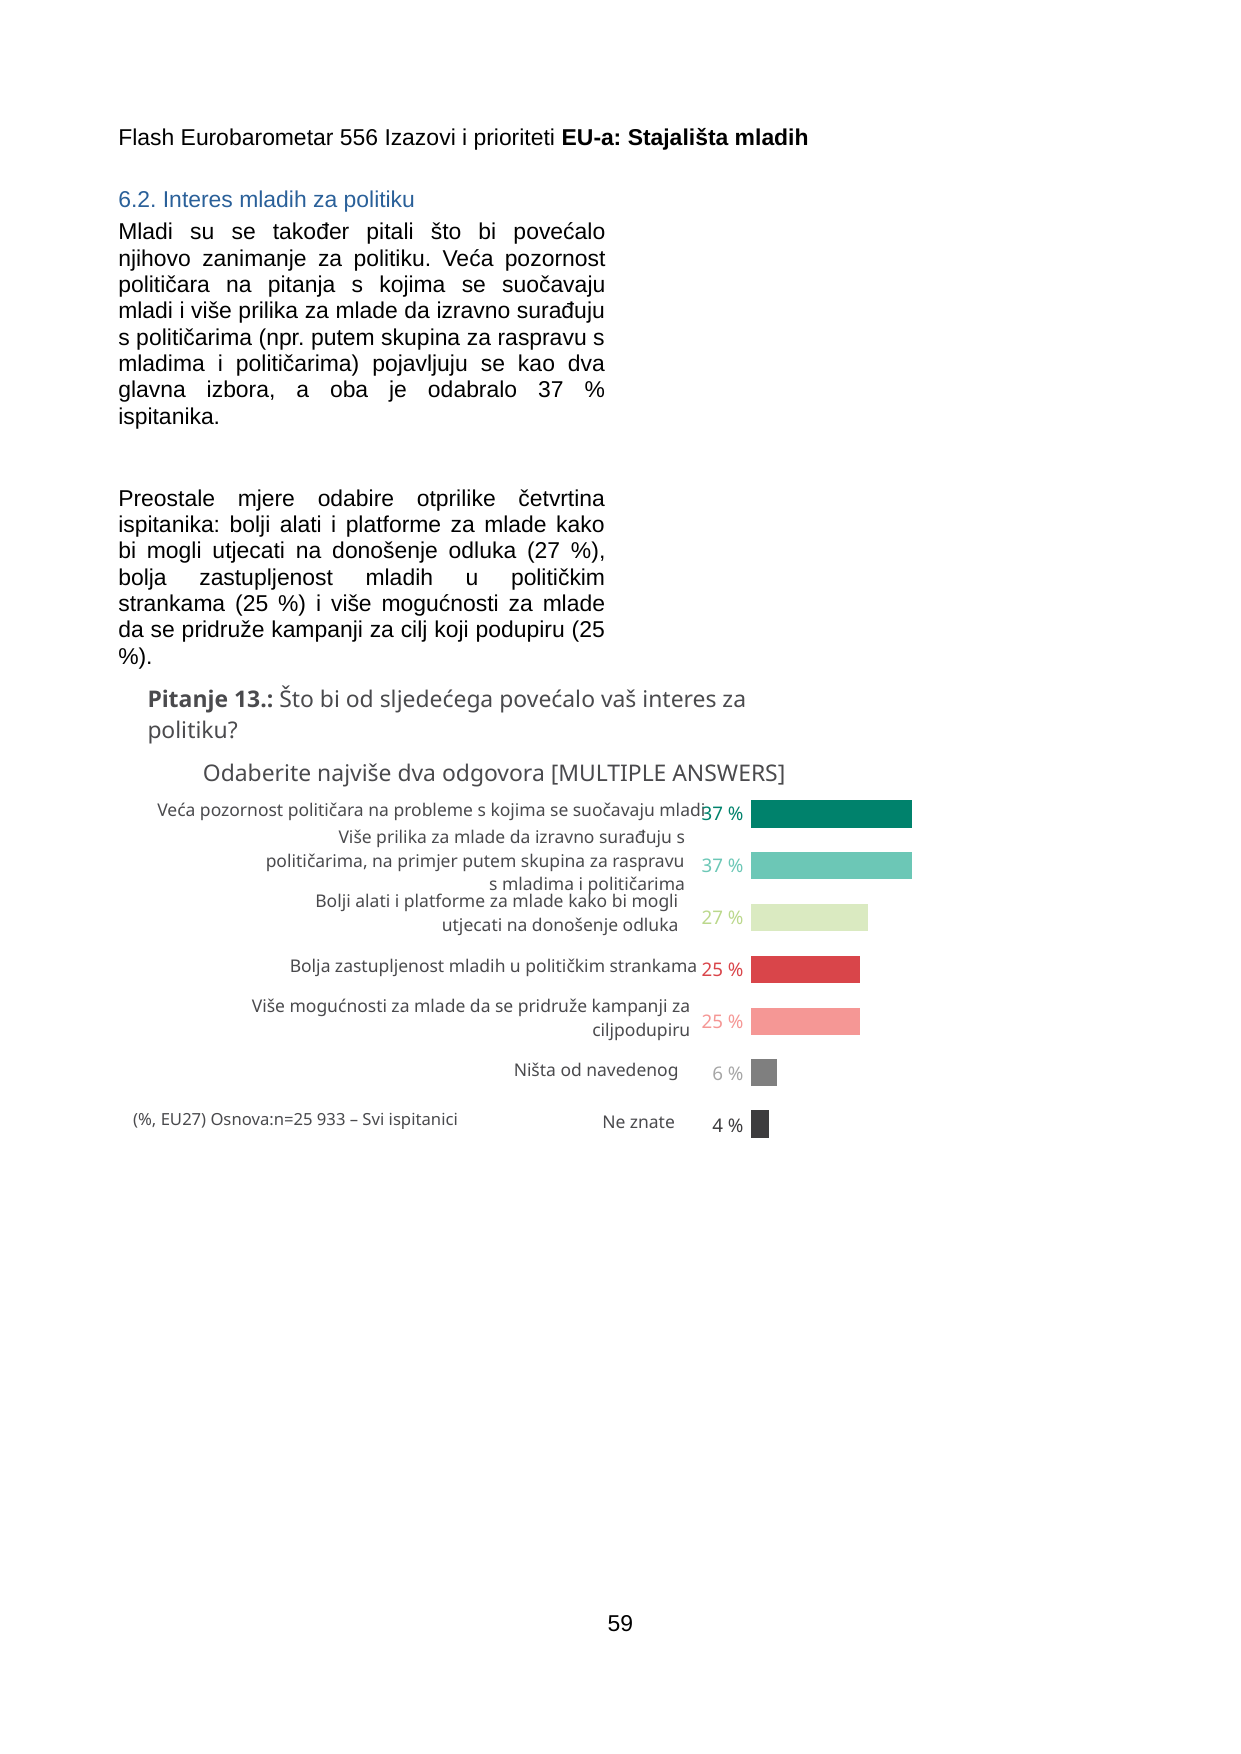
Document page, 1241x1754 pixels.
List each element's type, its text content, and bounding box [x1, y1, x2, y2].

text Preostale mjere odabire otprilike četvrtina ispitanika: bolji alati i platforme za mlade kako bi mogli utjecati na donošenje odluka (27 %), bolja zastupljenost mladih u političkim strankama (25 %) i više mogućnosti za mlade da se pridruže kampanji za cilj koji podupiru (25 %). [118, 484, 605, 669]
text Mladi su se također pitali što bi povećalo njihovo zanimanje za politiku. Veća pozornost političara na pitanja s kojima se suočavaju mladi i više prilika za mlade da izravno surađuju s političarima (npr. putem skupina za raspravu s mladima i političarima) pojavljuju se kao dva glavna izbora, a oba je odabralo 37 % ispitanika. [118, 218, 605, 429]
text 6.2. Interes mladih za politiku [118, 186, 605, 212]
